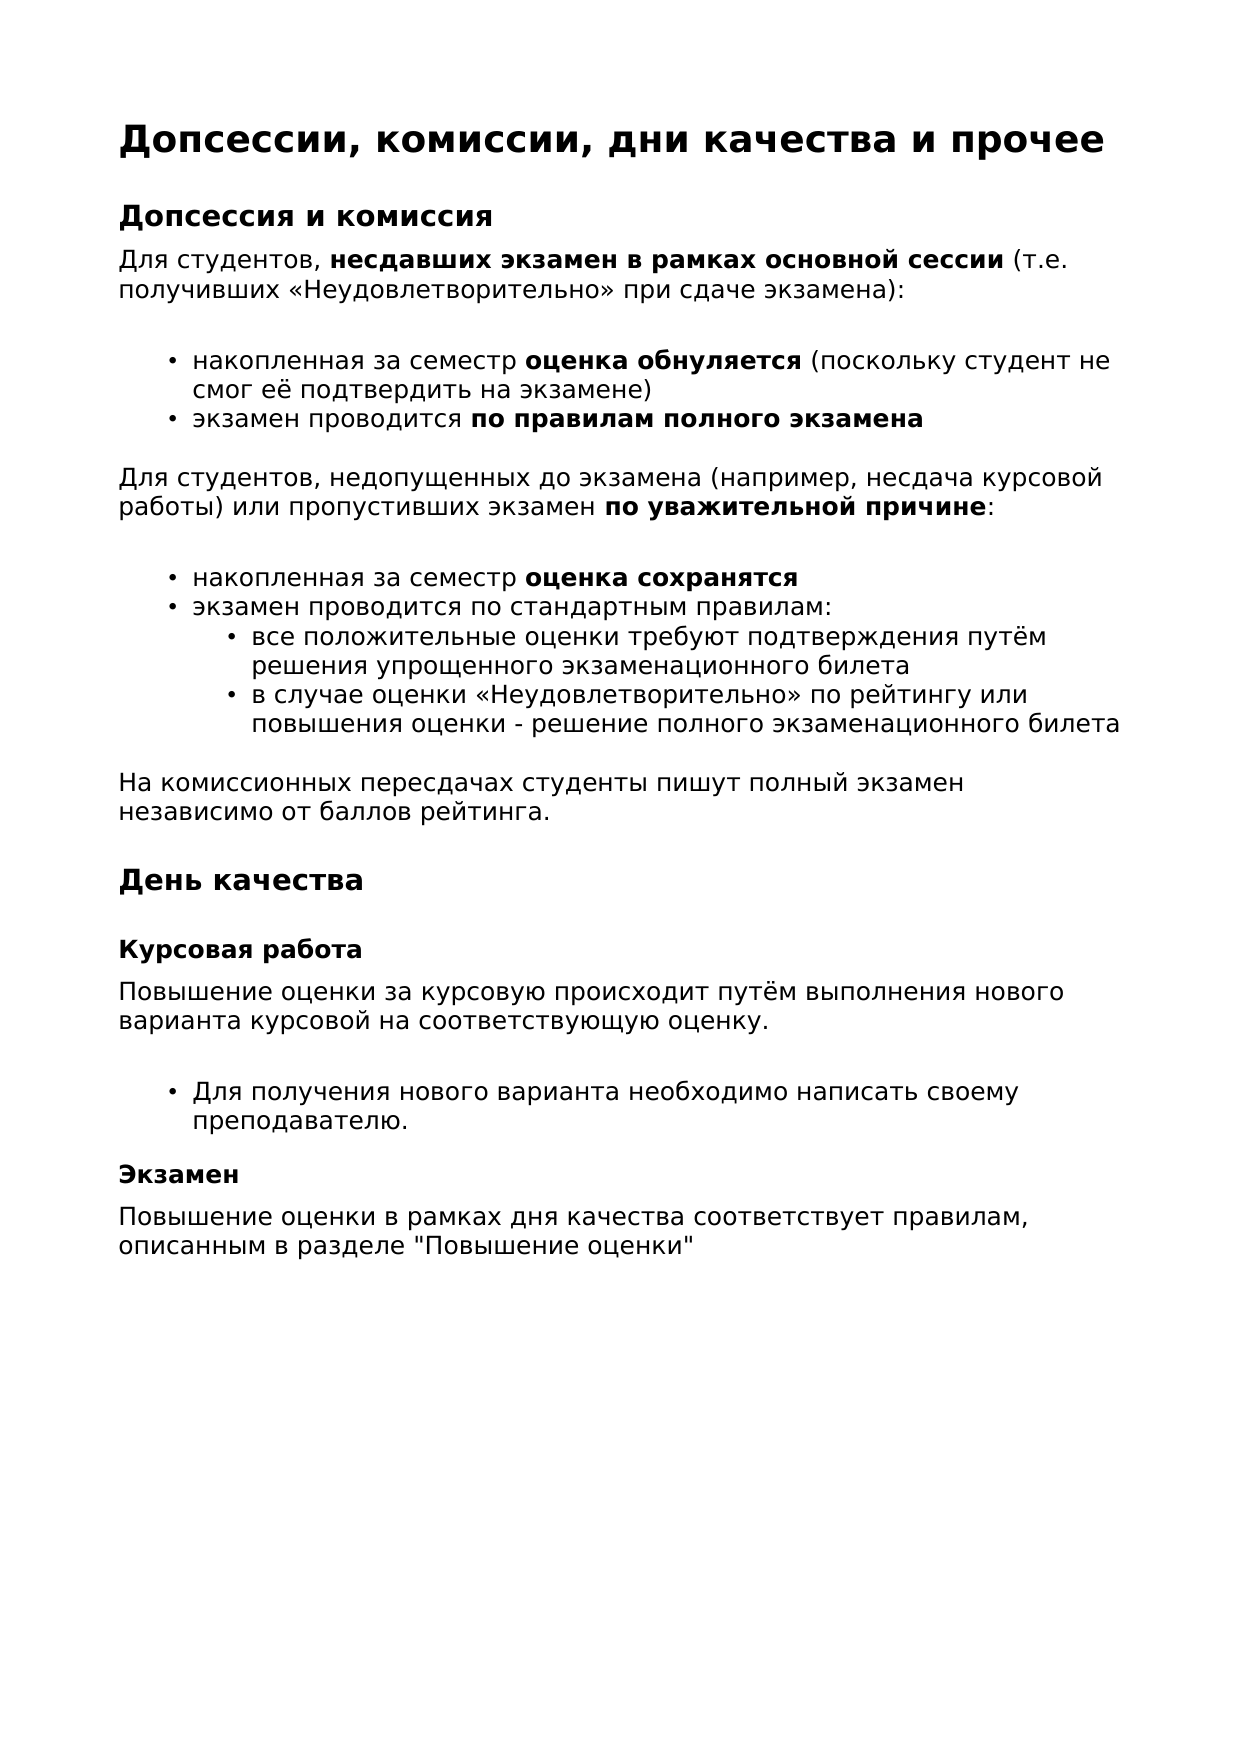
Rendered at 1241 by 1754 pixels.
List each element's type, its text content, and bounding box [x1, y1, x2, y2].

subtitle Экзамен [118, 1160, 1122, 1189]
text Повышение оценки за курсовую происходит путём выполнения нового варианта курсовой на соответствующую оценку. [118, 977, 1122, 1035]
text Для студентов, недопущенных до экзамена (например, несдача курсовой работы) или пропустивших экзамен по уважительной причине: [118, 463, 1122, 521]
list экзамен проводится по правилам полного экзамена [177, 404, 1122, 433]
subtitle Курсовая работа [118, 935, 1122, 964]
text Для студентов, несдавших экзамен в рамках основной сессии (т.е. получивших «Неудовлетворительно» при сдаче экзамена): [118, 246, 1122, 304]
subtitle Допсессии, комиссии, дни качества и прочее [118, 118, 1122, 162]
subtitle День качества [118, 864, 1122, 898]
list все положительные оценки требуют подтверждения путём решения упрощенного экзаменационного билета [236, 622, 1122, 680]
list накопленная за семестр оценка обнуляется (поскольку студент не смог её подтвердить на экзамене) [177, 346, 1122, 404]
list в случае оценки «Неудовлетворительно» по рейтингу или повышения оценки - решение полного экзаменационного билета [236, 680, 1122, 738]
list накопленная за семестр оценка сохранятся [177, 563, 1122, 592]
list Для получения нового варианта необходимо написать своему преподавателю. [177, 1077, 1122, 1135]
list экзамен проводится по стандартным правилам: [177, 592, 1122, 622]
subtitle Допсессия и комиссия [118, 199, 1122, 233]
text На комиссионных пересдачах студенты пишут полный экзамен независимо от баллов рейтинга. [118, 768, 1122, 826]
text Повышение оценки в рамках дня качества соответствует правилам, описанным в разделе "Повышение оценки" [118, 1202, 1122, 1260]
